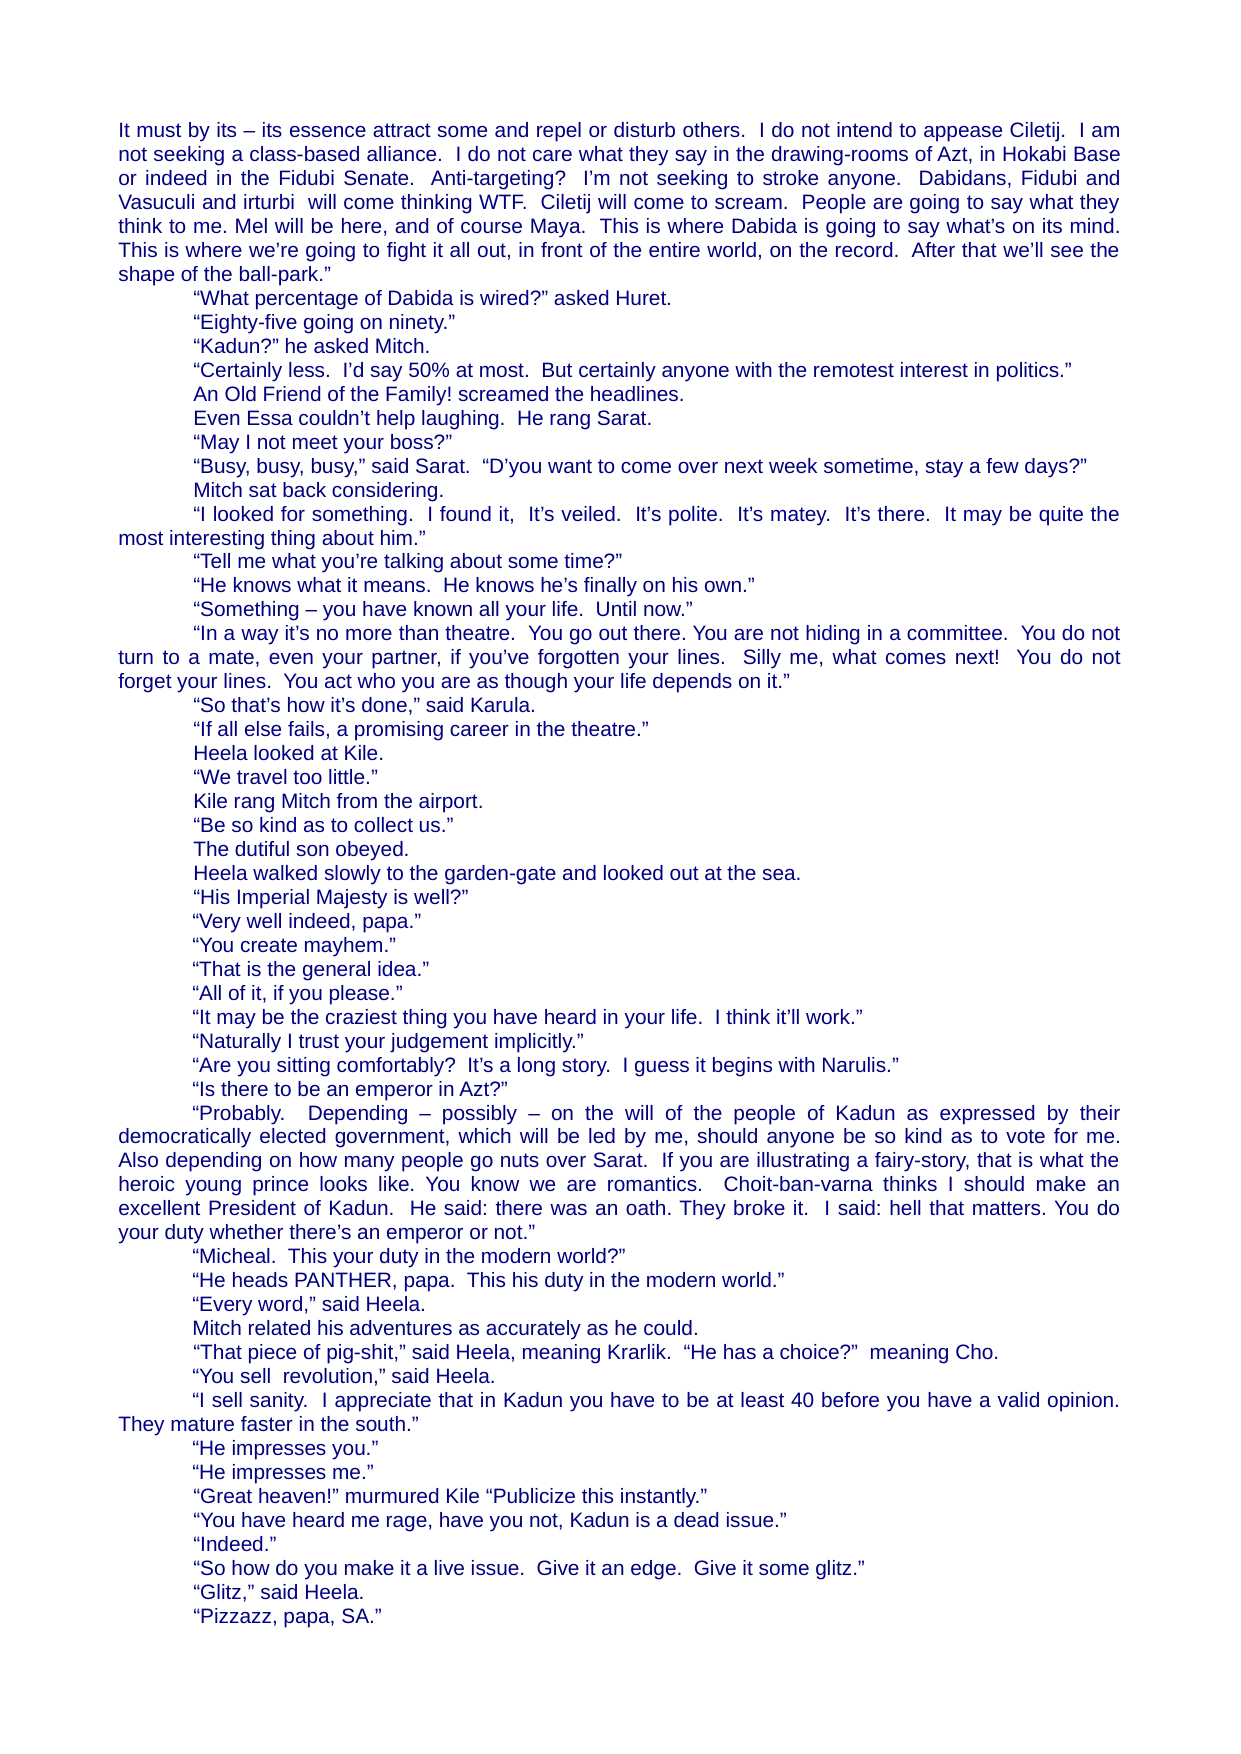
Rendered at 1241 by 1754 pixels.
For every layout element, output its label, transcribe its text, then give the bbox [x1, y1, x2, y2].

text “He knows what it means. He knows he’s finally on his own.” [118, 573, 1122, 597]
text “Busy, busy, busy,” said Sarat. “D’you want to come over next week sometime, stay a few days?” [118, 453, 1122, 477]
text “Pizzazz, papa, SA.” [118, 1603, 1122, 1627]
text “Is there to be an emperor in Azt?” [118, 1076, 1122, 1100]
text Heela looked at Kile. [118, 741, 1122, 765]
text “He heads PANTHER, papa. This his duty in the modern world.” [118, 1268, 1122, 1292]
text “All of it, if you please.” [118, 981, 1122, 1004]
text “Eighty-five going on ninety.” [118, 310, 1122, 334]
text “You have heard me rage, have you not, Kadun is a dead issue.” [118, 1508, 1122, 1532]
text “Are you sitting comfortably? It’s a long story. I guess it begins with Narulis.” [118, 1052, 1122, 1076]
text “Be so kind as to collect us.” [118, 813, 1122, 837]
text The dutiful son obeyed. [118, 837, 1122, 861]
text “What percentage of Dabida is wired?” asked Huret. [118, 286, 1122, 310]
text “We travel too little.” [118, 765, 1122, 789]
text “His Imperial Majesty is well?” [118, 885, 1122, 909]
text “So how do you make it a live issue. Give it an edge. Give it some glitz.” [118, 1556, 1122, 1579]
text “Certainly less. I’d say 50% at most. But certainly anyone with the remotest interest in politics.” [118, 358, 1122, 382]
text “Very well indeed, papa.” [118, 909, 1122, 933]
text “You create mayhem.” [118, 933, 1122, 957]
text “Indeed.” [118, 1532, 1122, 1556]
text “He impresses you.” [118, 1436, 1122, 1460]
text Mitch related his adventures as accurately as he could. [118, 1316, 1122, 1340]
text “It may be the craziest thing you have heard in your life. I think it’ll work.” [118, 1004, 1122, 1028]
text “In a way it’s no more than theatre. You go out there. You are not hiding in a committee. You do not turn to a mate, even your partner, if you’ve forgotten your lines. Silly me, what comes next! You do not forget your lines. You act who you are as though your life depends on it.” [118, 621, 1122, 693]
text “If all else fails, a promising career in the theatre.” [118, 717, 1122, 741]
text “Naturally I trust your judgement implicitly.” [118, 1028, 1122, 1052]
text Even Essa couldn’t help laughing. He rang Sarat. [118, 406, 1122, 429]
text Kile rang Mitch from the airport. [118, 789, 1122, 813]
text “May I not meet your boss?” [118, 429, 1122, 453]
text “He impresses me.” [118, 1460, 1122, 1484]
text Mitch sat back considering. [118, 477, 1122, 501]
text An Old Friend of the Family! screamed the headlines. [118, 382, 1122, 406]
text “That piece of pig-shit,” said Heela, meaning Krarlik. “He has a choice?” meaning Cho. [118, 1340, 1122, 1364]
text “Something – you have known all your life. Until now.” [118, 597, 1122, 621]
text “You sell revolution,” said Heela. [118, 1364, 1122, 1388]
text “Every word,” said Heela. [118, 1292, 1122, 1316]
text “Micheal. This your duty in the modern world?” [118, 1244, 1122, 1268]
text “So that’s how it’s done,” said Karula. [118, 693, 1122, 717]
text “Tell me what you’re talking about some time?” [118, 549, 1122, 573]
text “Glitz,” said Heela. [118, 1579, 1122, 1603]
text “I sell sanity. I appreciate that in Kadun you have to be at least 40 before you have a valid opinion. They mature faster in the south.” [118, 1388, 1122, 1436]
text “Great heaven!” murmured Kile “Publicize this instantly.” [118, 1484, 1122, 1508]
text Heela walked slowly to the garden-gate and looked out at the sea. [118, 861, 1122, 885]
text “I looked for something. I found it, It’s veiled. It’s polite. It’s matey. It’s there. It may be quite the most interesting thing about him.” [118, 501, 1122, 549]
text “That is the general idea.” [118, 957, 1122, 981]
text “Probably. Depending – possibly – on the will of the people of Kadun as expressed by their democratically elected government, which will be led by me, should anyone be so kind as to vote for me. Also depending on how many people go nuts over Sarat. If you are illustrating a fairy-story, that is what the heroic young prince looks like. You know we are romantics. Choit-ban-varna thinks I should make an excellent President of Kadun. He said: there was an oath. They broke it. I said: hell that matters. You do your duty whether there’s an emperor or not.” [118, 1100, 1122, 1244]
text It must by its – its essence attract some and repel or disturb others. I do not intend to appease Ciletij. I am not seeking a class-based alliance. I do not care what they say in the drawing-rooms of Azt, in Hokabi Base or indeed in the Fidubi Senate. Anti-targeting? I’m not seeking to stroke anyone. Dabidans, Fidubi and Vasuculi and irturbi will come thinking WTF. Ciletij will come to scream. People are going to say what they think to me. Mel will be here, and of course Maya. This is where Dabida is going to say what’s on its mind. This is where we’re going to fight it all out, in front of the entire world, on the record. After that we’ll see the shape of the ball-park.” [118, 118, 1122, 286]
text “Kadun?” he asked Mitch. [118, 334, 1122, 358]
